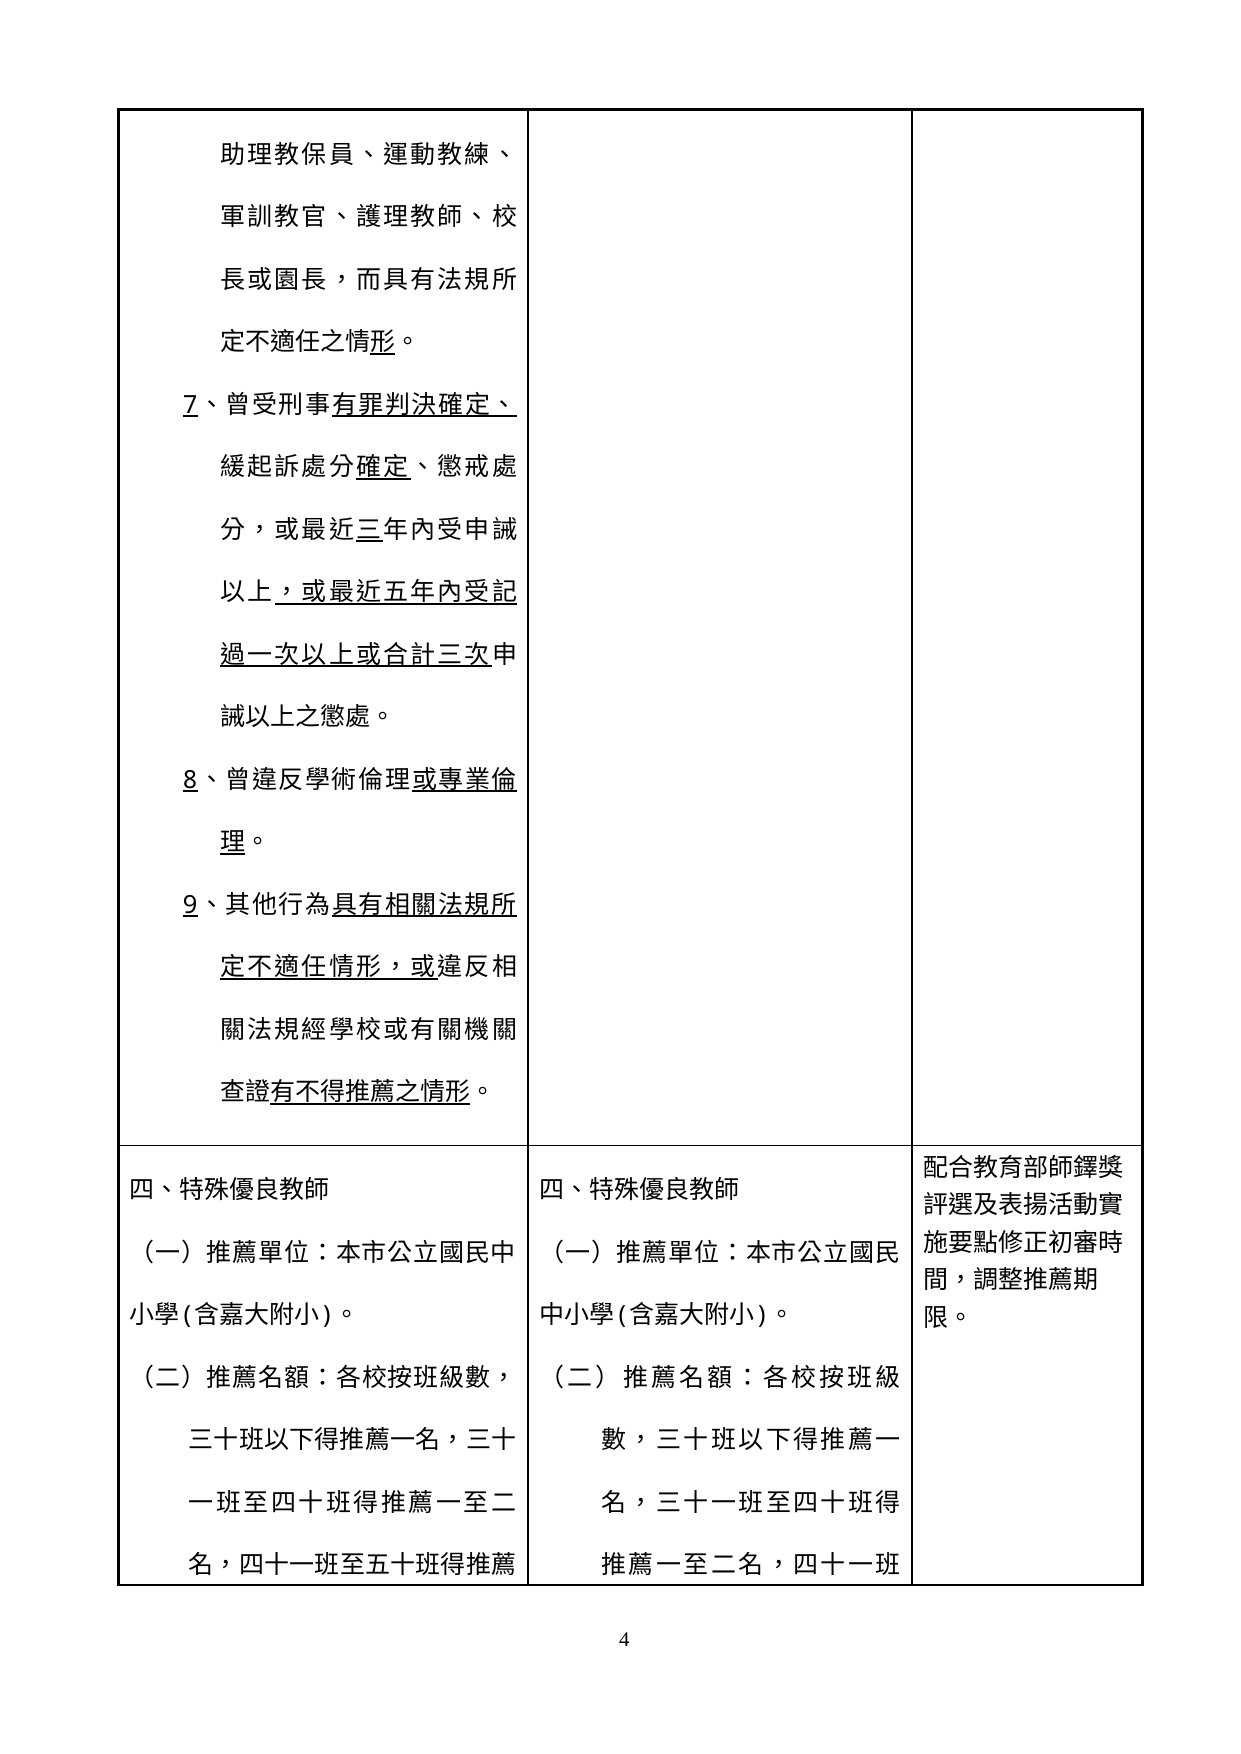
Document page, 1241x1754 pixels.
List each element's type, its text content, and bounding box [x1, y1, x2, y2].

table_cell [913, 111, 1141, 1145]
table_cell 助理教保員、運動教練、軍訓教官、護理教師、校長或園長，而具有法規所定不適任之情形。 7、曾受刑事有罪判決確定、緩起訴處分確定、懲戒處分，或最近三年內受申誡以上，或最近五年內受記過一次以上或合計三次申誡以上之懲處。 8、曾違反學術倫理或專業倫理。 9、其他行為具有相關法規所定不適任情形，或違反相關法規經學校或有關機關查證有不得推薦之情形。 [120, 111, 527, 1145]
table_cell [529, 111, 911, 1145]
table_cell 配合教育部師鐸獎評選及表揚活動實施要點修正初審時間，調整推薦期限。 [913, 1146, 1141, 1584]
table_cell 四、特殊優良教師 （一）推薦單位：本市公立國民中小學(含嘉大附小)。 （二）推薦名額：各校按班級數，三十班以下得推薦一名，三十一班至四十班得推薦一至二名，四十一班 [529, 1146, 911, 1584]
table_cell 四、特殊優良教師 （一）推薦單位：本市公立國民中小學(含嘉大附小)。 （二）推薦名額：各校按班級數，三十班以下得推薦一名，三十一班至四十班得推薦一至二名，四十一班至五十班得推薦 [120, 1146, 527, 1584]
